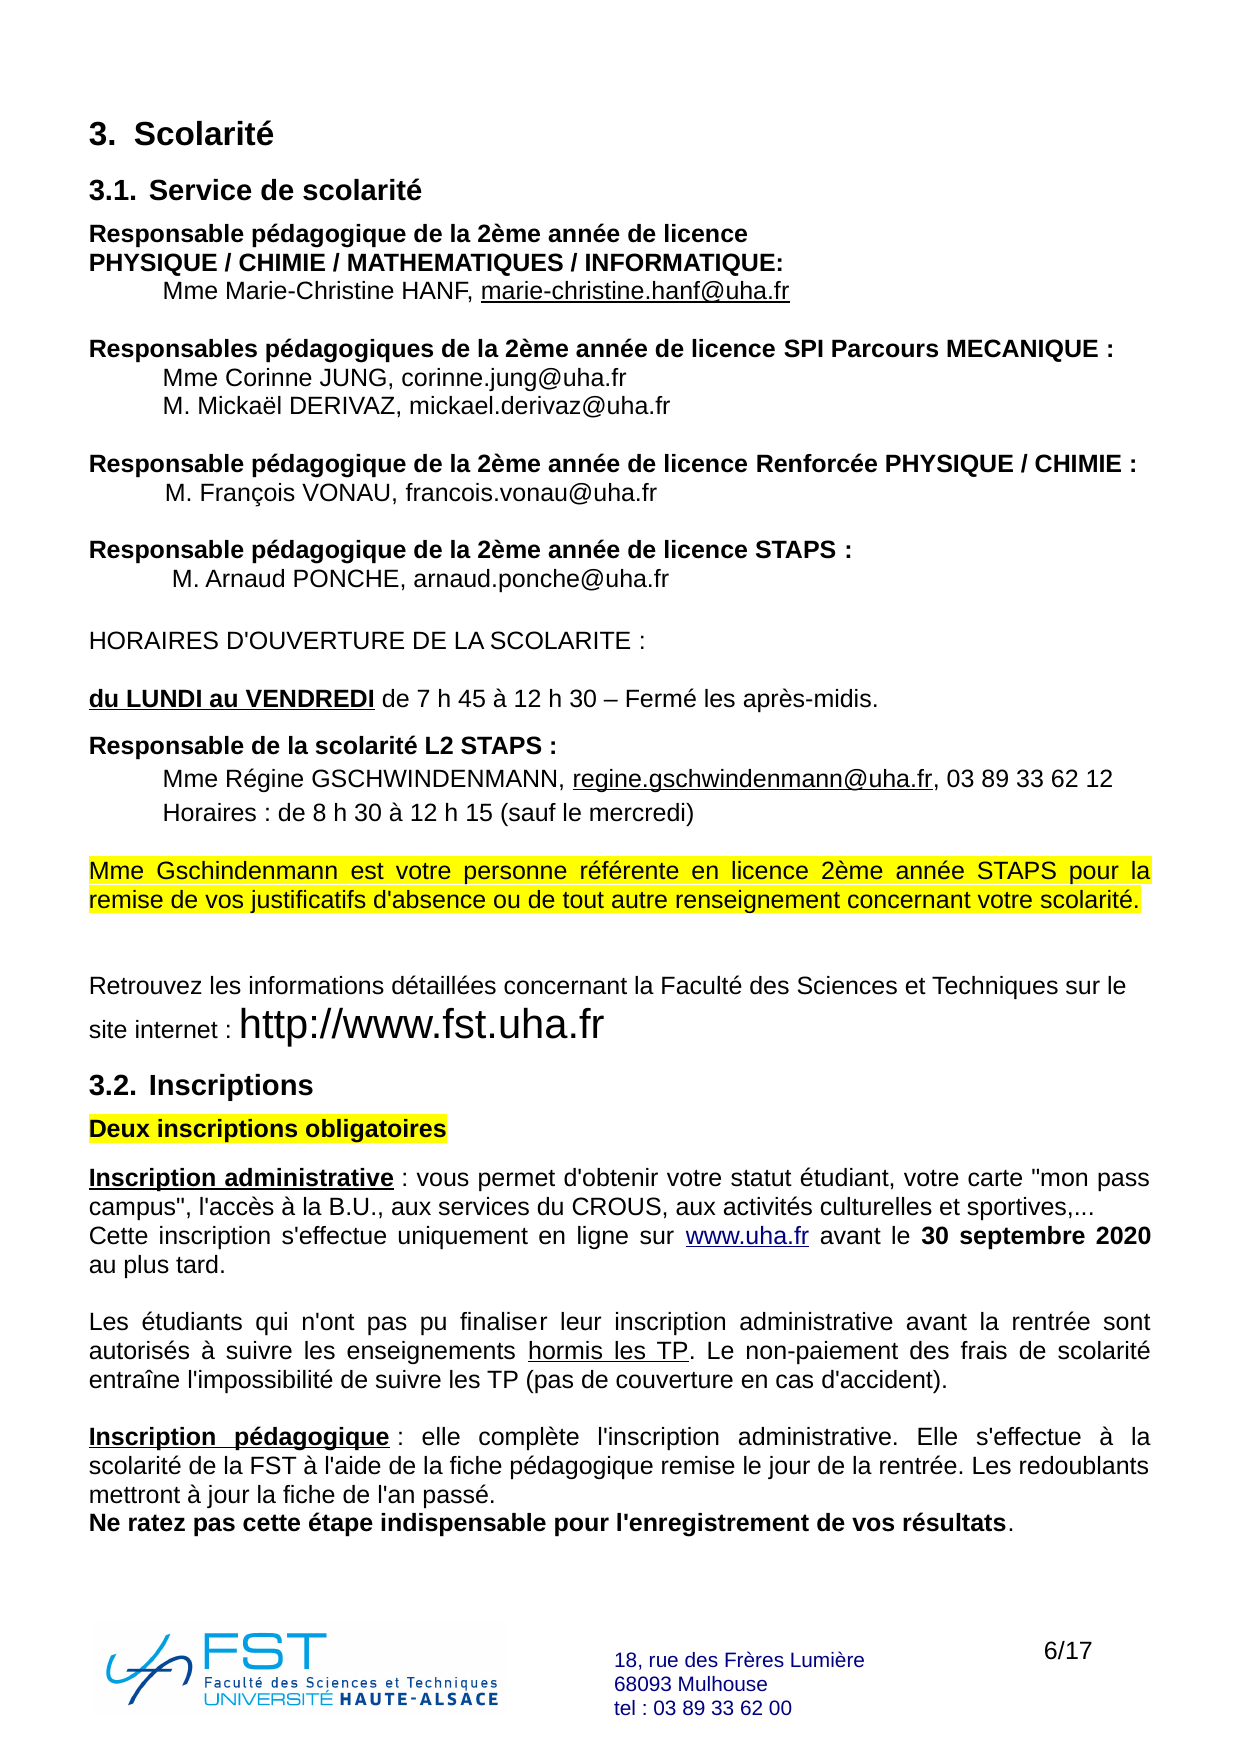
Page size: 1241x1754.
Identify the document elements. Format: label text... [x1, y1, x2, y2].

text Retrouvez les informations détaillées concernant la Faculté des Sciences et Techniques sur le site internet : http://www.fst.uha.fr [88, 971, 1152, 1047]
text M. Mickaël DERIVAZ, mickael.derivaz@uha.fr [88, 391, 1152, 420]
text Inscription administrative : vous permet d'obtenir votre statut étudiant, votre carte "mon pass campus", l'accès à la B.U., aux services du CROUS, aux activités culturelles et sportives,... [88, 1163, 1152, 1221]
text Inscription pédagogique : elle complète l'inscription administrative. Elle s'effectue à la scolarité de la FST à l'aide de la fiche pédagogique remise le jour de la rentrée. Les redoublants mettront à jour la fiche de l'an passé. [88, 1422, 1152, 1508]
text Mme Corinne JUNG, corinne.jung@uha.fr [88, 363, 1152, 391]
text Cette inscription s'effectue uniquement en ligne sur www.uha.fr avant le 30 septembre 2020 au plus tard. [88, 1221, 1152, 1278]
subtitle Service de scolarité [88, 173, 1152, 206]
text Responsable pédagogique de la 2ème année de licence STAPS : [88, 535, 1152, 564]
text HORAIRES D'OUVERTURE DE LA SCOLARITE : [88, 626, 1152, 655]
text Ne ratez pas cette étape indispensable pour l'enregistrement de vos résultats. [88, 1508, 1152, 1537]
text Mme Marie-Christine HANF, marie-christine.hanf@uha.fr [88, 276, 1152, 305]
picture [94, 1619, 507, 1716]
subtitle Inscriptions [88, 1068, 1152, 1102]
text Responsables pédagogiques de la 2ème année de licence SPI Parcours MECANIQUE : [88, 334, 1152, 363]
text Responsable pédagogique de la 2ème année de licence Renforcée PHYSIQUE / CHIMIE : [88, 449, 1152, 478]
text Les étudiants qui n'ont pas pu finaliser leur inscription administrative avant la rentrée sont autorisés à suivre les enseignements hormis les TP. Le non-paiement des frais de scolarité entraîne l'impossibilité de suivre les TP (pas de couverture en cas d'accident). [88, 1307, 1152, 1393]
text M. Arnaud PONCHE, arnaud.ponche@uha.fr [88, 564, 1152, 593]
text Responsable de la scolarité L2 STAPS : [88, 731, 1152, 760]
text Responsable pédagogique de la 2ème année de licence [88, 219, 1152, 248]
text Mme Régine GSCHWINDENMANN, regine.gschwindenmann@uha.fr, 03 89 33 62 12 Horaires : de 8 h 30 à 12 h 15 (sauf le mercredi) [88, 760, 1152, 827]
text PHYSIQUE / CHIMIE / MATHEMATIQUES / INFORMATIQUE: [88, 248, 1152, 276]
subtitle Scolarité [88, 113, 1152, 152]
text du LUNDI au VENDREDI de 7 h 45 à 12 h 30 – Fermé les après-midis. [88, 684, 1152, 712]
text M. François VONAU, francois.vonau@uha.fr [88, 478, 1152, 506]
text Mme Gschindenmann est votre personne référente en licence 2ème année STAPS pour la remise de vos justificatifs d'absence ou de tout autre renseignement concernant votre scolarité. [88, 856, 1152, 913]
text Deux inscriptions obligatoires [88, 1114, 1152, 1143]
